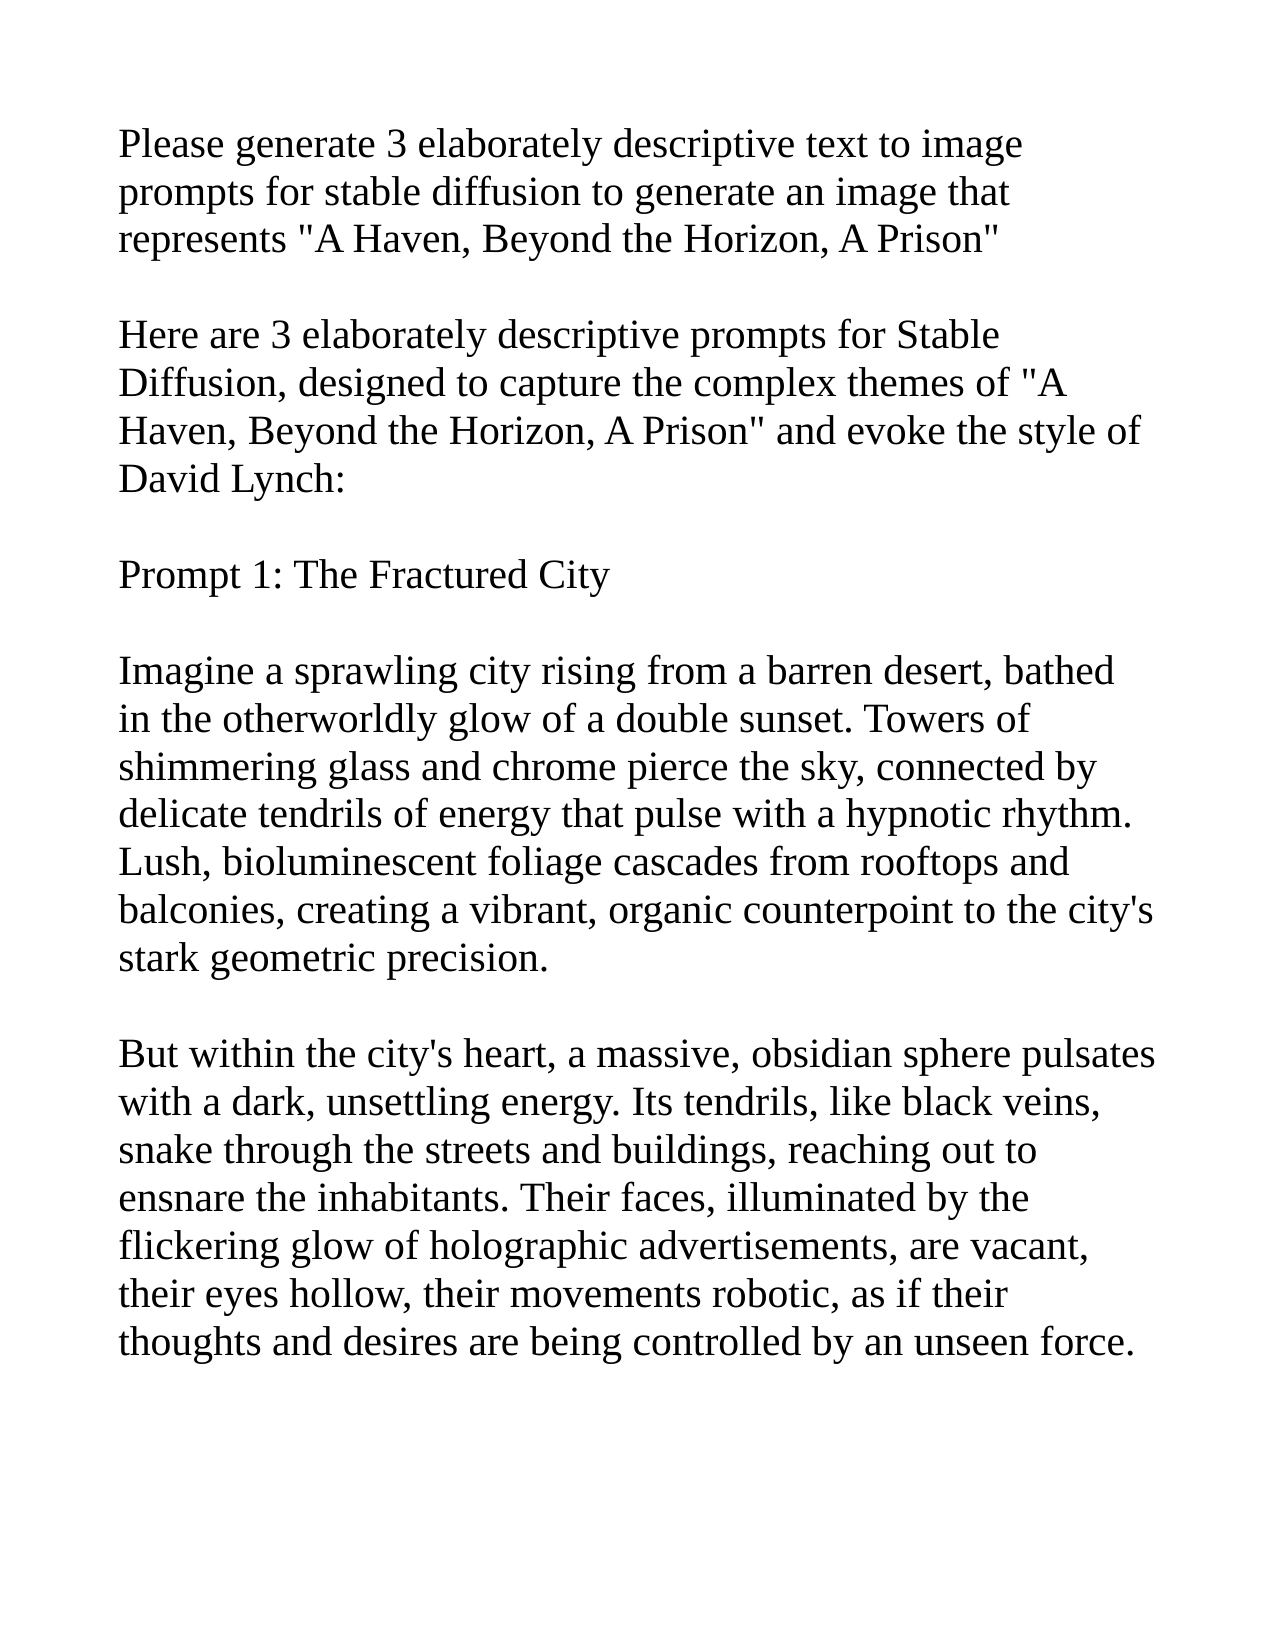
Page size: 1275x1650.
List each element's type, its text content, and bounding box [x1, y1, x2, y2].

text Imagine a sprawling city rising from a barren desert, bathed in the otherworldly glow of a double sunset. Towers of shimmering glass and chrome pierce the sky, connected by delicate tendrils of energy that pulse with a hypnotic rhythm. Lush, bioluminescent foliage cascades from rooftops and balconies, creating a vibrant, organic counterpoint to the city's stark geometric precision. [118, 645, 1157, 981]
text Please generate 3 elaborately descriptive text to image prompts for stable diffusion to generate an image that represents "A Haven, Beyond the Horizon, A Prison" Here are 3 elaborately descriptive prompts for Stable Diffusion, designed to capture the complex themes of "A Haven, Beyond the Horizon, A Prison" and evoke the style of David Lynch: [118, 118, 1157, 501]
text Prompt 1: The Fractured City [118, 549, 1157, 597]
text But within the city's heart, a massive, obsidian sphere pulsates with a dark, unsettling energy. Its tendrils, like black veins, snake through the streets and buildings, reaching out to ensnare the inhabitants. Their faces, illuminated by the flickering glow of holographic advertisements, are vacant, their eyes hollow, their movements robotic, as if their thoughts and desires are being controlled by an unseen force. [118, 1028, 1157, 1364]
